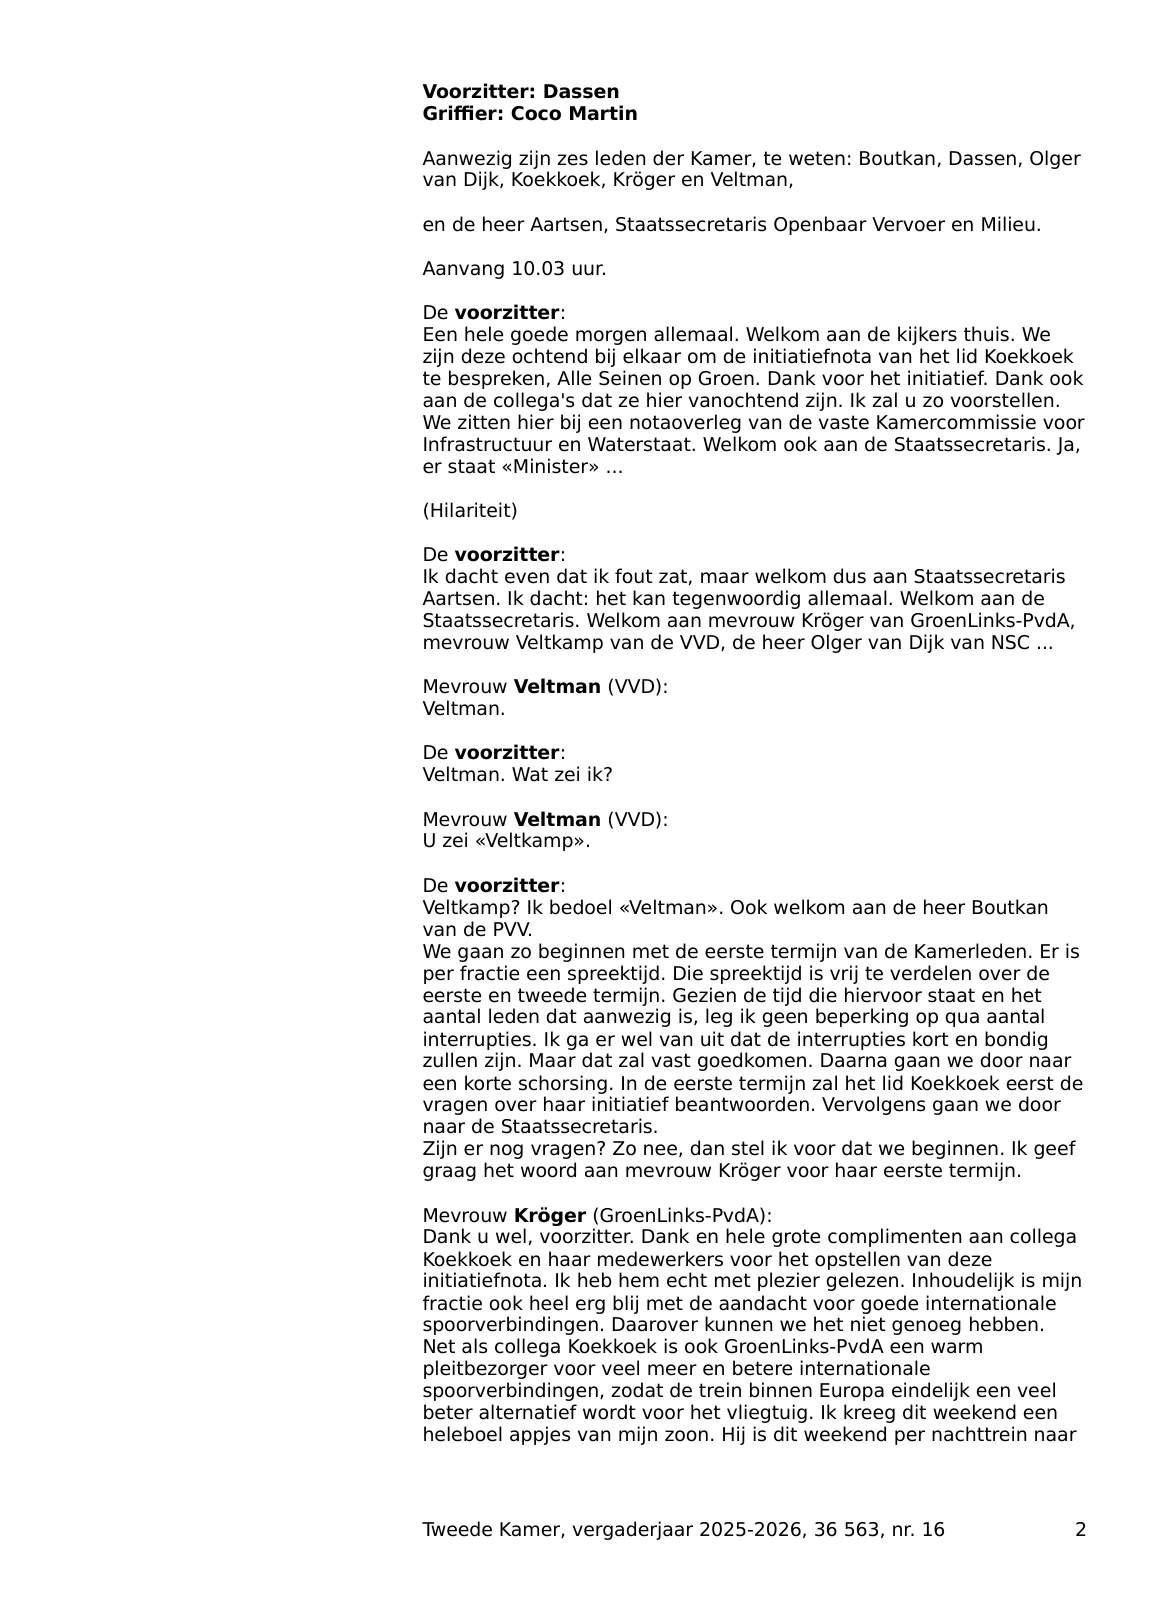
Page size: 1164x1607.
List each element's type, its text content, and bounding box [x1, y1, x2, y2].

text De voorzitter: [422, 874, 1087, 897]
text U zei «Veltkamp». [422, 830, 1087, 852]
text Mevrouw Veltman (VVD): [422, 676, 1087, 698]
text De voorzitter: [422, 742, 1087, 764]
text (Hilariteit) [422, 500, 1087, 522]
text We gaan zo beginnen met de eerste termijn van de Kamerleden. Er is per fractie een spreektijd. Die spreektijd is vrij te verdelen over de eerste en tweede termijn. Gezien de tijd die hiervoor staat en het aantal leden dat aanwezig is, leg ik geen beperking op qua aantal interrupties. Ik ga er wel van uit dat de interrupties kort en bondig zullen zijn. Maar dat zal vast goedkomen. Daarna gaan we door naar een korte schorsing. In de eerste termijn zal het lid Koekkoek eerst de vragen over haar initiatief beantwoorden. Vervolgens gaan we door naar de Staatssecretaris. [422, 941, 1087, 1138]
text Mevrouw Kröger (GroenLinks-PvdA): [422, 1204, 1087, 1226]
text Veltkamp? Ik bedoel «Veltman». Ook welkom aan de heer Boutkan van de PVV. [422, 897, 1087, 941]
text Voorzitter: Dassen [422, 81, 1087, 103]
text Dank u wel, voorzitter. Dank en hele grote complimenten aan collega Koekkoek en haar medewerkers voor het opstellen van deze initiatiefnota. Ik heb hem echt met plezier gelezen. Inhoudelijk is mijn fractie ook heel erg blij met de aandacht voor goede internationale spoorverbindingen. Daarover kunnen we het niet genoeg hebben. [422, 1226, 1087, 1336]
text Griffier: Coco Martin [422, 103, 1087, 125]
text Veltman. [422, 698, 1087, 720]
text De voorzitter: [422, 544, 1087, 566]
text Een hele goede morgen allemaal. Welkom aan de kijkers thuis. We zijn deze ochtend bij elkaar om de initiatiefnota van het lid Koekkoek te bespreken, Alle Seinen op Groen. Dank voor het initiatief. Dank ook aan de collega's dat ze hier vanochtend zijn. Ik zal u zo voorstellen. We zitten hier bij een notaoverleg van de vaste Kamercommissie voor Infrastructuur en Waterstaat. Welkom ook aan de Staatssecretaris. Ja, er staat «Minister» ... [422, 324, 1087, 478]
text Ik dacht even dat ik fout zat, maar welkom dus aan Staatssecretaris Aartsen. Ik dacht: het kan tegenwoordig allemaal. Welkom aan de Staatssecretaris. Welkom aan mevrouw Kröger van GroenLinks-PvdA, mevrouw Veltkamp van de VVD, de heer Olger van Dijk van NSC ... [422, 566, 1087, 654]
text De voorzitter: [422, 302, 1087, 324]
text Net als collega Koekkoek is ook GroenLinks-PvdA een warm pleitbezorger voor veel meer en betere internationale spoorverbindingen, zodat de trein binnen Europa eindelijk een veel beter alternatief wordt voor het vliegtuig. Ik kreeg dit weekend een heleboel appjes van mijn zoon. Hij is dit weekend per nachttrein naar [422, 1336, 1087, 1446]
text Aanwezig zijn zes leden der Kamer, te weten: Boutkan, Dassen, Olger van Dijk, Koekkoek, Kröger en Veltman, [422, 147, 1087, 191]
text Zijn er nog vragen? Zo nee, dan stel ik voor dat we beginnen. Ik geef graag het woord aan mevrouw Kröger voor haar eerste termijn. [422, 1138, 1087, 1182]
text en de heer Aartsen, Staatssecretaris Openbaar Vervoer en Milieu. [422, 213, 1087, 236]
text Aanvang 10.03 uur. [422, 258, 1087, 280]
text Mevrouw Veltman (VVD): [422, 808, 1087, 830]
text Veltman. Wat zei ik? [422, 764, 1087, 786]
